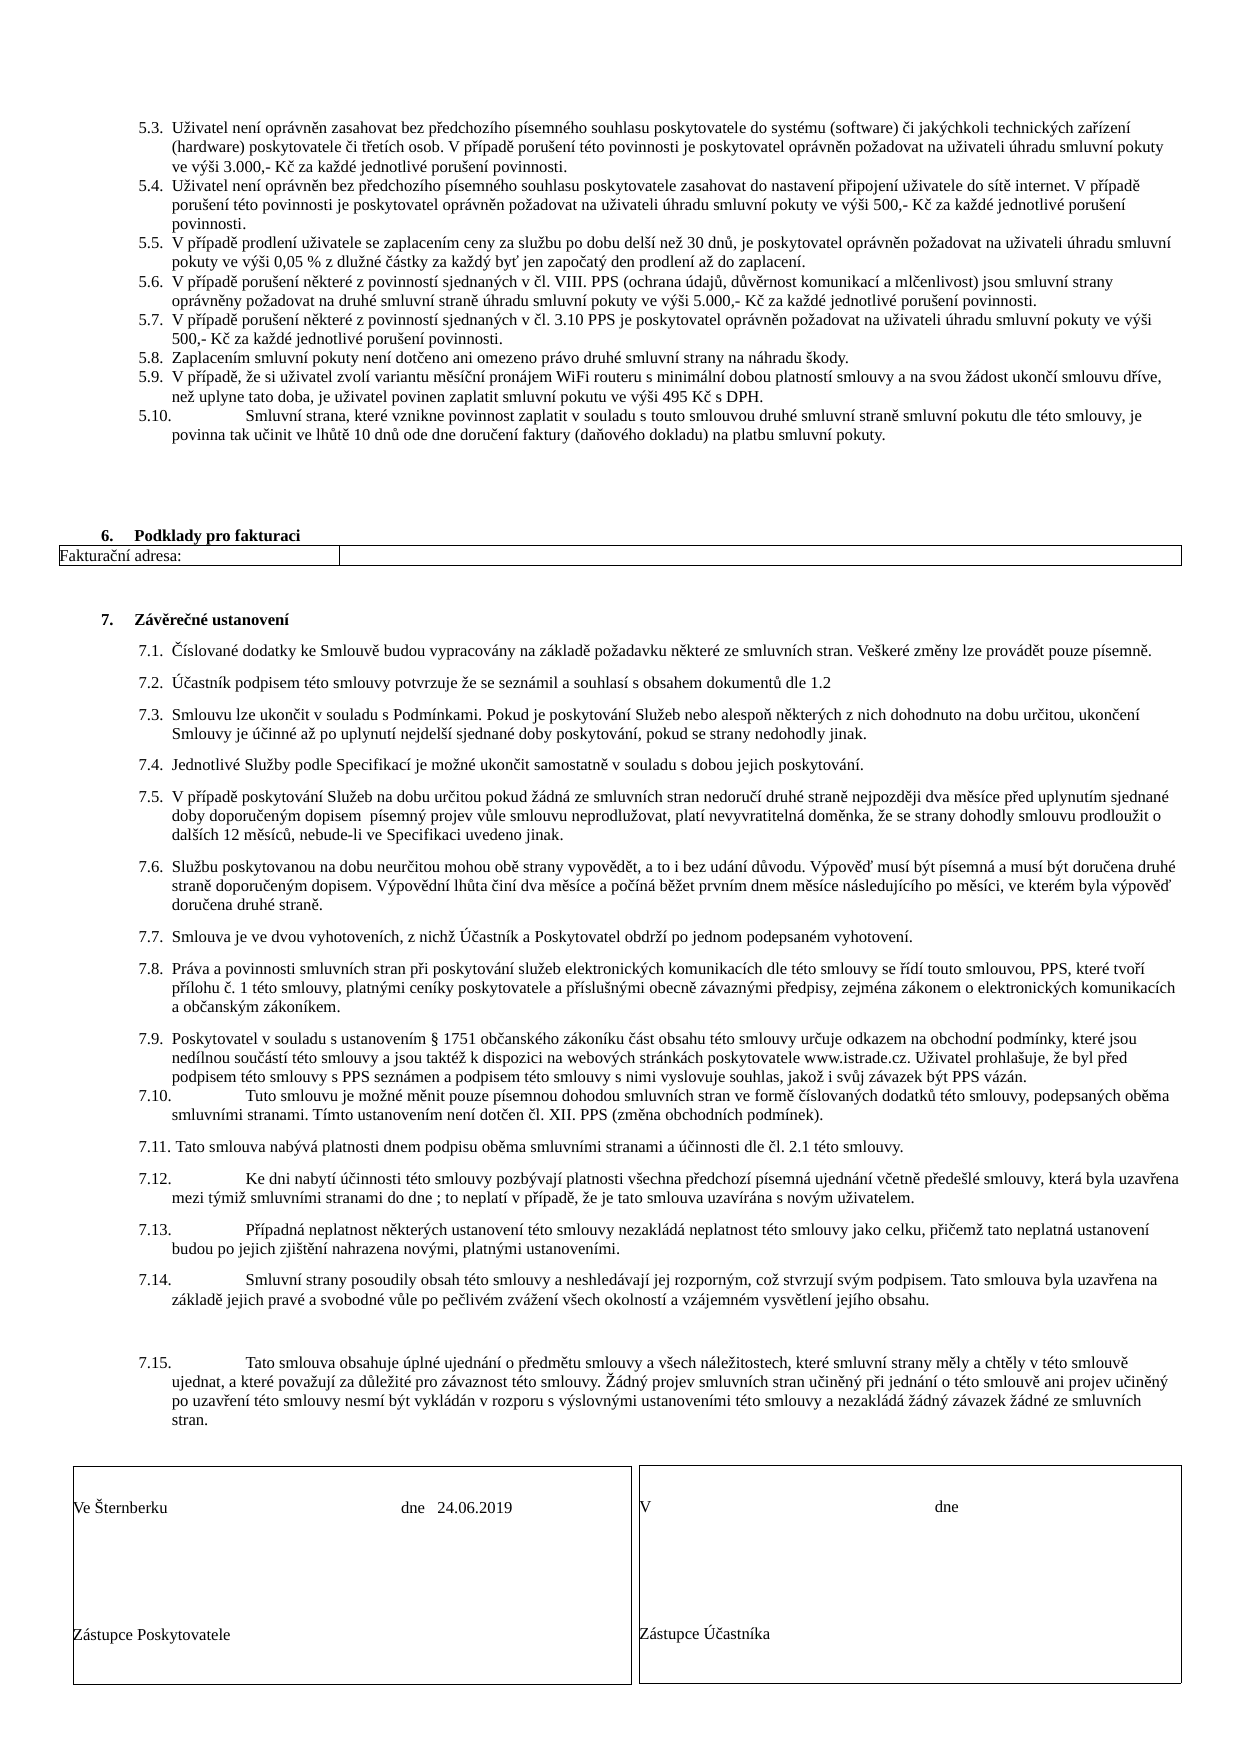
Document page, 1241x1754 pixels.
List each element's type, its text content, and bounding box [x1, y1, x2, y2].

list Smluvní strany posoudily obsah této smlouvy a neshledávají jej rozporným, což stvrzují svým podpisem. Tato smlouva byla uzavřena na základě jejich pravé a svobodné vůle po pečlivém zvážení všech okolností a vzájemném vysvětlení jejího obsahu. [134, 1270, 1181, 1308]
list Smlouvu lze ukončit v souladu s Podmínkami. Pokud je poskytování Služeb nebo alespoň některých z nich dohodnuto na dobu určitou, ukončení Smlouvy je účinné až po uplynutí nejdelší sjednané doby poskytování, pokud se strany nedohodly jinak. [134, 704, 1181, 743]
text Zástupce Poskytovatele [74, 1624, 631, 1643]
text Zástupce Účastníka [640, 1624, 1181, 1643]
list Službu poskytovanou na dobu neurčitou mohou obě strany vypovědět, a to i bez udání důvodu. Výpověď musí být písemná a musí být doručena druhé straně doporučeným dopisem. Výpovědní lhůta činí dva měsíce a počíná běžet prvním dnem měsíce následujícího po měsíci, ve kterém byla výpověď doručena druhé straně. [134, 857, 1181, 914]
list V případě porušení některé z povinností sjednaných v čl. 3.10 PPS je poskytovatel oprávněn požadovat na uživateli úhradu smluvní pokuty ve výši 500,- Kč za každé jednotlivé porušení povinnosti. [134, 310, 1181, 348]
list Uživatel není oprávněn bez předchozího písemného souhlasu poskytovatele zasahovat do nastavení připojení uživatele do sítě internet. V případě porušení této povinnosti je poskytovatel oprávněn požadovat na uživateli úhradu smluvní pokuty ve výši 500,- Kč za každé jednotlivé porušení povinnosti. [134, 176, 1181, 233]
list Smlouva je ve dvou vyhotoveních, z nichž Účastník a Poskytovatel obdrží po jednom podepsaném vyhotovení. [134, 927, 1181, 946]
list Smluvní strana, které vznikne povinnost zaplatit v souladu s touto smlouvou druhé smluvní straně smluvní pokutu dle této smlouvy, je povinna tak učinit ve lhůtě 10 dnů ode dne doručení faktury (daňového dokladu) na platbu smluvní pokuty. [134, 406, 1181, 444]
table_header Fakturační adresa: [60, 546, 339, 565]
list V případě prodlení uživatele se zaplacením ceny za službu po dobu delší než 30 dnů, je poskytovatel oprávněn požadovat na uživateli úhradu smluvní pokuty ve výši 0,05 % z dlužné částky za každý byť jen započatý den prodlení až do zaplacení. [134, 233, 1181, 271]
list V případě porušení některé z povinností sjednaných v čl. VIII. PPS (ochrana údajů, důvěrnost komunikací a mlčenlivost) jsou smluvní strany oprávněny požadovat na druhé smluvní straně úhradu smluvní pokuty ve výši 5.000,- Kč za každé jednotlivé porušení povinnosti. [134, 271, 1181, 310]
list Uživatel není oprávněn zasahovat bez předchozího písemného souhlasu poskytovatele do systému (software) či jakýchkoli technických zařízení (hardware) poskytovatele či třetích osob. V případě porušení této povinnosti je poskytovatel oprávněn požadovat na uživateli úhradu smluvní pokuty ve výši 3.000,- Kč za každé jednotlivé porušení povinnosti. [134, 118, 1181, 176]
list Zaplacením smluvní pokuty není dotčeno ani omezeno právo druhé smluvní strany na náhradu škody. [134, 348, 1181, 367]
list V případě, že si uživatel zvolí variantu měsíční pronájem WiFi routeru s minimální dobou platností smlouvy a na svou žádost ukončí smlouvu dříve, než uplyne tato doba, je uživatel povinen zaplatit smluvní pokutu ve výši 495 Kč s DPH. [134, 367, 1181, 406]
list Práva a povinnosti smluvních stran při poskytování služeb elektronických komunikacích dle této smlouvy se řídí touto smlouvou, PPS, které tvoří přílohu č. 1 této smlouvy, platnými ceníky poskytovatele a příslušnými obecně závaznými předpisy, zejména zákonem o elektronických komunikacích a občanským zákoníkem. [134, 958, 1181, 1016]
list Tato smlouva obsahuje úplné ujednání o předmětu smlouvy a všech náležitostech, které smluvní strany měly a chtěly v této smlouvě ujednat, a které považují za důležité pro závaznost této smlouvy. Žádný projev smluvních stran učiněný při jednání o této smlouvě ani projev učiněný po uzavření této smlouvy nesmí být vykládán v rozporu s výslovnými ustanoveními této smlouvy a nezakládá žádný závazek žádné ze smluvních stran. [134, 1353, 1181, 1429]
list Účastník podpisem této smlouvy potvrzuje že se seznámil a souhlasí s obsahem dokumentů dle 1.2 [134, 673, 1181, 692]
list Případná neplatnost některých ustanovení této smlouvy nezakládá neplatnost této smlouvy jako celku, přičemž tato neplatná ustanovení budou po jejich zjištění nahrazena novými, platnými ustanoveními. [134, 1219, 1181, 1258]
list Tuto smlouvu je možné měnit pouze písemnou dohodou smluvních stran ve formě číslovaných dodatků této smlouvy, podepsaných oběma smluvními stranami. Tímto ustanovením není dotčen čl. XII. PPS (změna obchodních podmínek). [134, 1086, 1181, 1124]
list Podklady pro fakturaci [97, 526, 1181, 545]
table_header [340, 546, 1181, 565]
list Závěrečné ustanovení [97, 609, 1181, 628]
text V dne [640, 1497, 1181, 1516]
list Tato smlouva nabývá platnosti dnem podpisu oběma smluvními stranami a účinnosti dle čl. 2.1 této smlouvy. [134, 1137, 1181, 1156]
list Poskytovatel v souladu s ustanovením § 1751 občanského zákoníku část obsahu této smlouvy určuje odkazem na obchodní podmínky, které jsou nedílnou součástí této smlouvy a jsou taktéž k dispozici na webových stránkách poskytovatele www.istrade.cz. Uživatel prohlašuje, že byl před podpisem této smlouvy s PPS seznámen a podpisem této smlouvy s nimi vyslovuje souhlas, jakož i svůj závazek být PPS vázán. [134, 1028, 1181, 1086]
list Jednotlivé Služby podle Specifikací je možné ukončit samostatně v souladu s dobou jejich poskytování. [134, 755, 1181, 774]
list V případě poskytování Služeb na dobu určitou pokud žádná ze smluvních stran nedoručí druhé straně nejpozději dva měsíce před uplynutím sjednané doby doporučeným dopisem písemný projev vůle smlouvu neprodlužovat, platí nevyvratitelná doměnka, že se strany dohodly smlouvu prodloužit o dalších 12 měsíců, nebude-li ve Specifikaci uvedeno jinak. [134, 787, 1181, 844]
list Číslované dodatky ke Smlouvě budou vypracovány na základě požadavku některé ze smluvních stran. Veškeré změny lze provádět pouze písemně. [134, 641, 1181, 660]
text Ve Šternberku dne 24.06.2019 [74, 1498, 631, 1517]
list Ke dni nabytí účinnosti této smlouvy pozbývají platnosti všechna předchozí písemná ujednání včetně předešlé smlouvy, která byla uzavřena mezi týmiž smluvními stranami do dne ; to neplatí v případě, že je tato smlouva uzavírána s novým uživatelem. [134, 1168, 1181, 1207]
